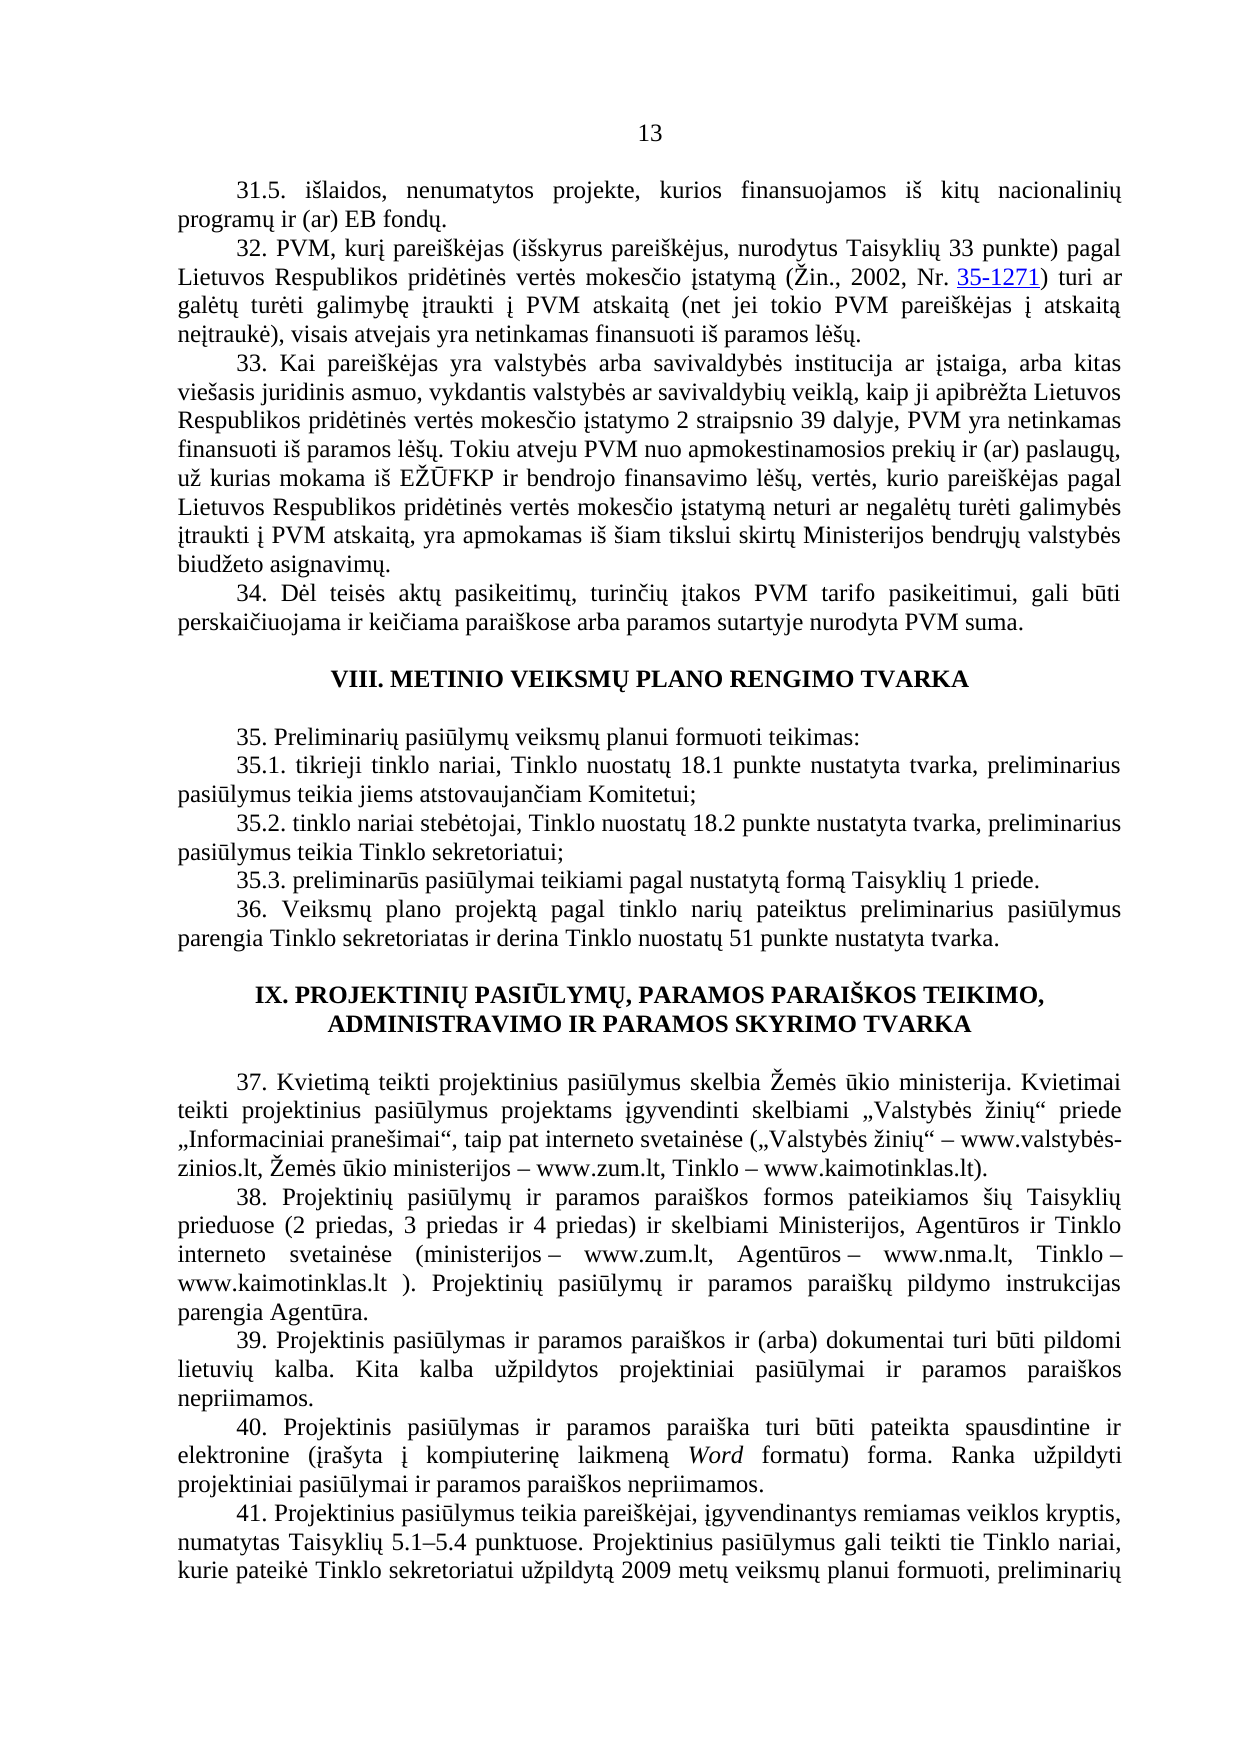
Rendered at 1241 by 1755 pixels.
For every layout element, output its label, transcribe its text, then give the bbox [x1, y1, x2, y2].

text 40. Projektinis pasiūlymas ir paramos paraiška turi būti pateikta spausdintine ir elektronine (įrašyta į kompiuterinę laikmeną Word formatu) forma. Ranka užpildyti projektiniai pasiūlymai ir paramos paraiškos nepriimamos. [177, 1412, 1122, 1498]
text 33. Kai pareiškėjas yra valstybės arba savivaldybės institucija ar įstaiga, arba kitas viešasis juridinis asmuo, vykdantis valstybės ar savivaldybių veiklą, kaip ji apibrėžta Lietuvos Respublikos pridėtinės vertės mokesčio įstatymo 2 straipsnio 39 dalyje, PVM yra netinkamas finansuoti iš paramos lėšų. Tokiu atveju PVM nuo apmokestinamosios prekių ir (ar) paslaugų, už kurias mokama iš EŽŪFKP ir bendrojo finansavimo lėšų, vertės, kurio pareiškėjas pagal Lietuvos Respublikos pridėtinės vertės mokesčio įstatymą neturi ar negalėtų turėti galimybės įtraukti į PVM atskaitą, yra apmokamas iš šiam tikslui skirtų Ministerijos bendrųjų valstybės biudžeto asignavimų. [177, 348, 1122, 578]
text VIII. METINIO VEIKSMŲ PLANO RENGIMO TVARKA [177, 664, 1122, 693]
text 35.3. preliminarūs pasiūlymai teikiami pagal nustatytą formą Taisyklių 1 priede. [177, 866, 1122, 894]
text 38. Projektinių pasiūlymų ir paramos paraiškos formos pateikiamos šių Taisyklių prieduose (2 priedas, 3 priedas ir 4 priedas) ir skelbiami Ministerijos, Agentūros ir Tinklo interneto svetainėse (ministerijos – www.zum.lt, Agentūros – www.nma.lt, Tinklo – www.kaimotinklas.lt ). Projektinių pasiūlymų ir paramos paraiškų pildymo instrukcijas parengia Agentūra. [177, 1182, 1122, 1326]
text 37. Kvietimą teikti projektinius pasiūlymus skelbia Žemės ūkio ministerija. Kvietimai teikti projektinius pasiūlymus projektams įgyvendinti skelbiami „Valstybės žinių“ priede „Informaciniai pranešimai“, taip pat interneto svetainėse („Valstybės žinių“ – www.valstybės-zinios.lt, Žemės ūkio ministerijos – www.zum.lt, Tinklo – www.kaimotinklas.lt). [177, 1067, 1122, 1182]
text IX. PROJEKTINIŲ PASIŪLYMŲ, PARAMOS PARAIŠKOS TEIKIMO, ADMINISTRAVIMO IR PARAMOS SKYRIMO TVARKA [177, 981, 1122, 1038]
text 39. Projektinis pasiūlymas ir paramos paraiškos ir (arba) dokumentai turi būti pildomi lietuvių kalba. Kita kalba užpildytos projektiniai pasiūlymai ir paramos paraiškos nepriimamos. [177, 1326, 1122, 1412]
text 34. Dėl teisės aktų pasikeitimų, turinčių įtakos PVM tarifo pasikeitimui, gali būti perskaičiuojama ir keičiama paraiškose arba paramos sutartyje nurodyta PVM suma. [177, 578, 1122, 636]
text 35. Preliminarių pasiūlymų veiksmų planui formuoti teikimas: [177, 722, 1122, 751]
text 31.5. išlaidos, nenumatytos projekte, kurios finansuojamos iš kitų nacionalinių programų ir (ar) EB fondų. [177, 176, 1122, 233]
text 36. Veiksmų plano projektą pagal tinklo narių pateiktus preliminarius pasiūlymus parengia Tinklo sekretoriatas ir derina Tinklo nuostatų 51 punkte nustatyta tvarka. [177, 894, 1122, 952]
text 41. Projektinius pasiūlymus teikia pareiškėjai, įgyvendinantys remiamas veiklos kryptis, numatytas Taisyklių 5.1–5.4 punktuose. Projektinius pasiūlymus gali teikti tie Tinklo nariai, kurie pateikė Tinklo sekretoriatui užpildytą 2009 metų veiksmų planui formuoti, preliminarių [177, 1498, 1122, 1584]
text 32. PVM, kurį pareiškėjas (išskyrus pareiškėjus, nurodytus Taisyklių 33 punkte) pagal Lietuvos Respublikos pridėtinės vertės mokesčio įstatymą (Žin., 2002, Nr. 35-1271) turi ar galėtų turėti galimybę įtraukti į PVM atskaitą (net jei tokio PVM pareiškėjas į atskaitą neįtraukė), visais atvejais yra netinkamas finansuoti iš paramos lėšų. [177, 233, 1122, 348]
text 35.2. tinklo nariai stebėtojai, Tinklo nuostatų 18.2 punkte nustatyta tvarka, preliminarius pasiūlymus teikia Tinklo sekretoriatui; [177, 808, 1122, 866]
text 35.1. tikrieji tinklo nariai, Tinklo nuostatų 18.1 punkte nustatyta tvarka, preliminarius pasiūlymus teikia jiems atstovaujančiam Komitetui; [177, 751, 1122, 808]
